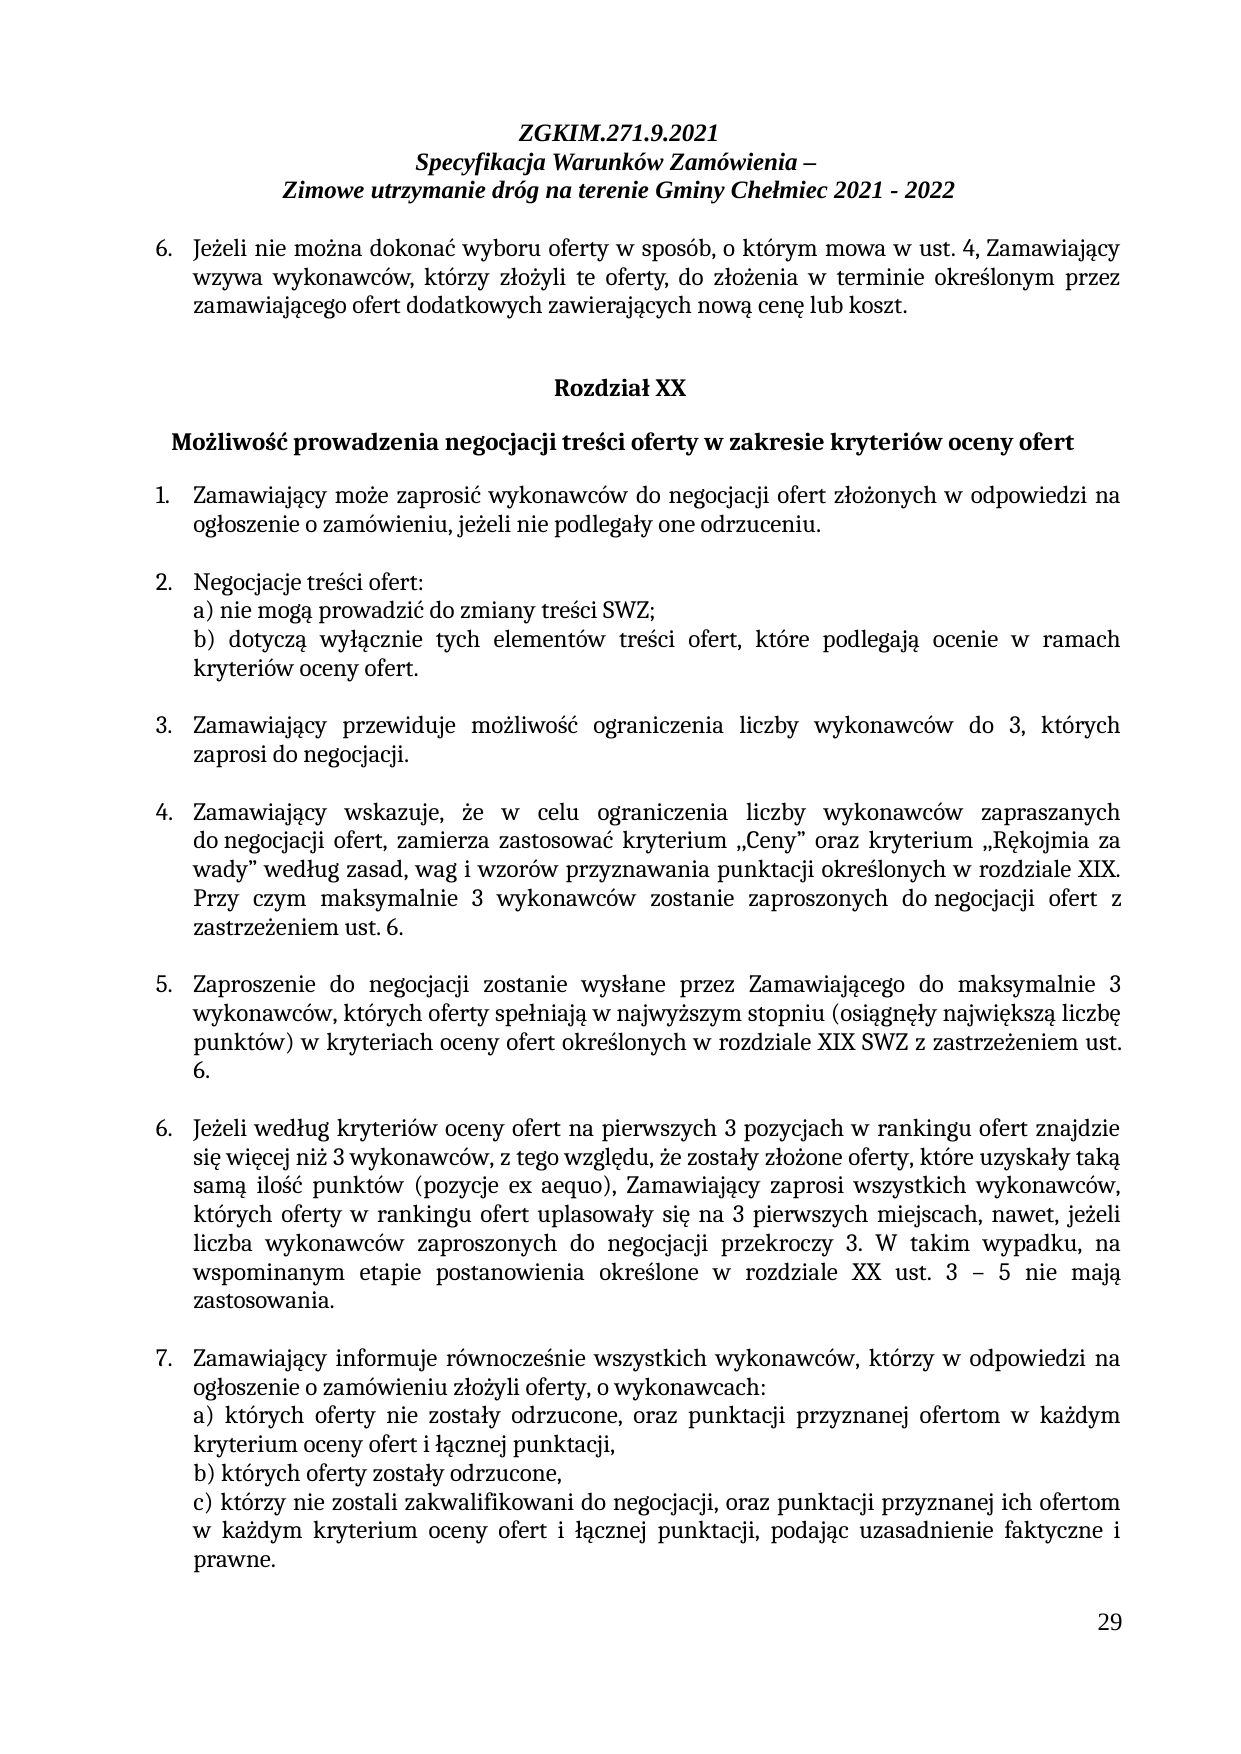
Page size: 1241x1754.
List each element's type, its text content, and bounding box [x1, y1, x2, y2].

text Możliwość prowadzenia negocjacji treści oferty w zakresie kryteriów oceny ofert [118, 428, 1122, 456]
list Negocjacje treści ofert: [156, 568, 1122, 596]
list b) dotyczą wyłącznie tych elementów treści ofert, które podlegają ocenie w ramach kryteriów oceny ofert. [156, 625, 1122, 683]
list Jeżeli według kryteriów oceny ofert na pierwszych 3 pozycjach w rankingu ofert znajdzie się więcej niż 3 wykonawców, z tego względu, że zostały złożone oferty, które uzyskały taką samą ilość punktów (pozycje ex aequo), Zamawiający zaprosi wszystkich wykonawców, których oferty w rankingu ofert uplasowały się na 3 pierwszych miejscach, nawet, jeżeli liczba wykonawców zaproszonych do negocjacji przekroczy 3. W takim wypadku, na wspominanym etapie postanowienia określone w rozdziale XX ust. 3 – 5 nie mają zastosowania. [156, 1114, 1122, 1315]
list b) których oferty zostały odrzucone, [156, 1459, 1122, 1488]
list Zamawiający może zaprosić wykonawców do negocjacji ofert złożonych w odpowiedzi na ogłoszenie o zamówieniu, jeżeli nie podlegały one odrzuceniu. [156, 481, 1122, 539]
list c) którzy nie zostali zakwalifikowani do negocjacji, oraz punktacji przyznanej ich ofertom w każdym kryterium oceny ofert i łącznej punktacji, podając uzasadnienie faktyczne i prawne. [156, 1488, 1122, 1574]
list Zamawiający wskazuje, że w celu ograniczenia liczby wykonawców zapraszanych do negocjacji ofert, zamierza zastosować kryterium ,,Ceny” oraz kryterium ,,Rękojmia za wady” według zasad, wag i wzorów przyznawania punktacji określonych w rozdziale XIX. Przy czym maksymalnie 3 wykonawców zostanie zaproszonych do negocjacji ofert z zastrzeżeniem ust. 6. [156, 798, 1122, 941]
list Zamawiający informuje równocześnie wszystkich wykonawców, którzy w odpowiedzi na ogłoszenie o zamówieniu złożyli oferty, o wykonawcach: [156, 1344, 1122, 1401]
list a) nie mogą prowadzić do zmiany treści SWZ; [156, 596, 1122, 625]
list Zaproszenie do negocjacji zostanie wysłane przez Zamawiającego do maksymalnie 3 wykonawców, których oferty spełniają w najwyższym stopniu (osiągnęły największą liczbę punktów) w kryteriach oceny ofert określonych w rozdziale XIX SWZ z zastrzeżeniem ust. 6. [156, 970, 1122, 1085]
list Jeżeli nie można dokonać wyboru oferty w sposób, o którym mowa w ust. 4, Zamawiający wzywa wykonawców, którzy złożyli te oferty, do złożenia w terminie określonym przez zamawiającego ofert dodatkowych zawierających nową cenę lub koszt. [156, 234, 1122, 320]
list a) których oferty nie zostały odrzucone, oraz punktacji przyznanej ofertom w każdym kryterium oceny ofert i łącznej punktacji, [156, 1401, 1122, 1459]
text Rozdział XX [118, 374, 1122, 403]
list Zamawiający przewiduje możliwość ograniczenia liczby wykonawców do 3, których zaprosi do negocjacji. [156, 711, 1122, 769]
